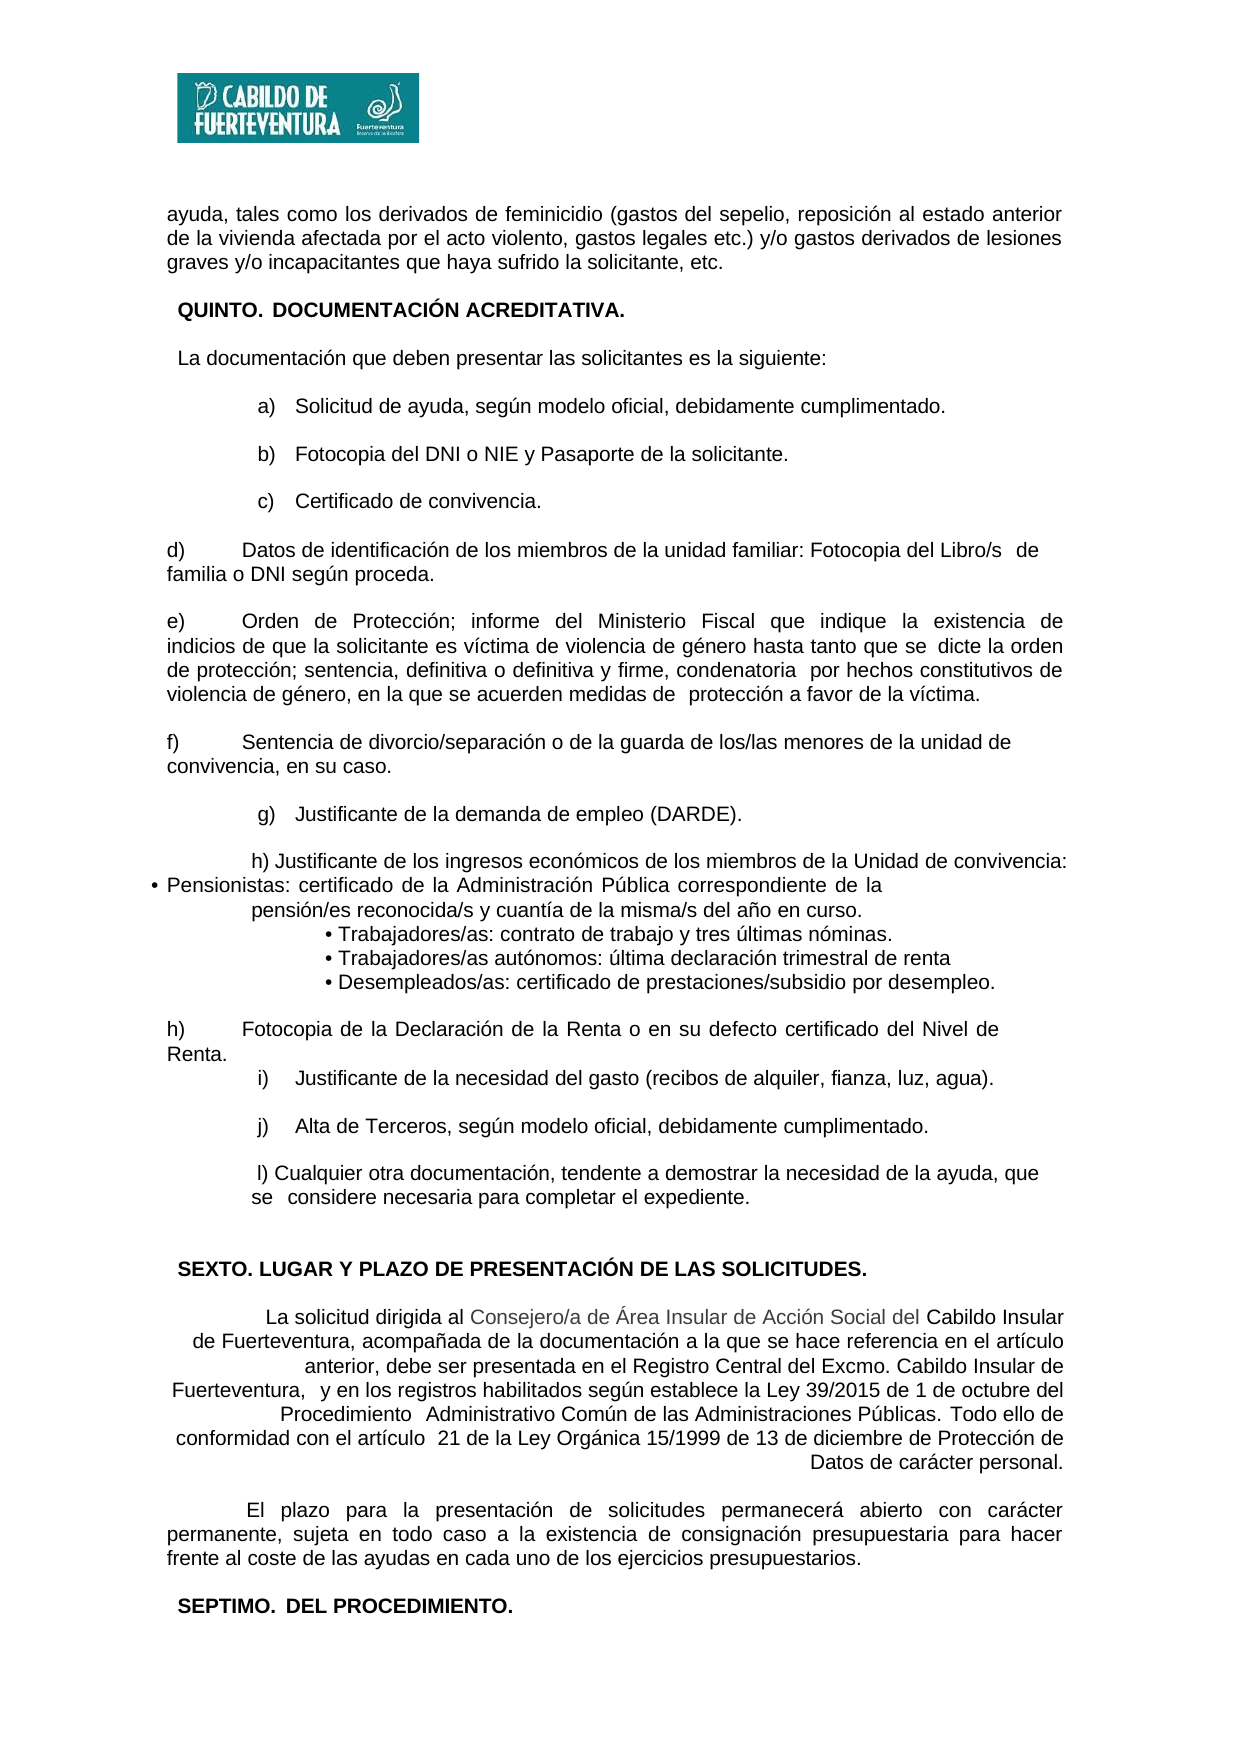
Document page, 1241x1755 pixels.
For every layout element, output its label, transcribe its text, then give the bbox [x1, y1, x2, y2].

list Sentencia de divorcio/separación o de la guarda de los/las menores de la unidad de convivencia, en su caso. [167, 730, 1057, 778]
list Justificante de la necesidad del gasto (recibos de alquiler, fianza, luz, agua). [257, 1065, 1074, 1089]
text La documentación que deben presentar las solicitantes es la siguiente: [177, 346, 1074, 369]
list Pensionistas: certificado de la Administración Pública correspondiente de la [151, 874, 1074, 898]
list Solicitud de ayuda, según modelo oficial, debidamente cumplimentado. [257, 394, 1074, 418]
subtitle SEXTO. LUGAR Y PLAZO DE PRESENTACIÓN DE LAS SOLICITUDES. [177, 1257, 1074, 1281]
list Justificante de los ingresos económicos de los miembros de la Unidad de convivencia: [251, 850, 1074, 874]
list Orden de Protección; informe del Ministerio Fiscal que indique la existencia de indicios de que la solicitante es víctima de violencia de género hasta tanto que se dicte la orden de protección; sentencia, definitiva o definitiva y firme, condenatoria por hechos constitutivos de violencia de género, en la que se acuerden medidas de protección a favor de la víctima. [167, 609, 1063, 706]
list Justificante de la demanda de empleo (DARDE). [257, 802, 1074, 826]
list Datos de identificación de los miembros de la unidad familiar: Fotocopia del Libro/s de familia o DNI según proceda. [167, 537, 1063, 586]
subtitle SEPTIMO. DEL PROCEDIMIENTO. [177, 1594, 1074, 1618]
list Desempleados/as: certificado de prestaciones/subsidio por desempleo. [325, 969, 1074, 993]
list Certificado de convivencia. [257, 489, 1074, 513]
list Trabajadores/as autónomos: última declaración trimestral de renta [325, 946, 1074, 969]
list Trabajadores/as: contrato de trabajo y tres últimas nóminas. [325, 922, 1074, 946]
subtitle QUINTO. DOCUMENTACIÓN ACREDITATIVA. [177, 298, 1074, 322]
list Alta de Terceros, según modelo oficial, debidamente cumplimentado. [257, 1113, 1074, 1137]
text La solicitud dirigida al Consejero/a de Área Insular de Acción Social del Cabildo Insular de Fuerteventura, acompañada de la documentación a la que se hace referencia en el artículo anterior, debe ser presentada en el Registro Central del Excmo. Cabildo Insular de Fuerteventura, y en los registros habilitados según establece la Ley 39/2015 de 1 de octubre del Procedimiento Administrativo Común de las Administraciones Públicas. Todo ello de conformidad con el artículo 21 de la Ley Orgánica 15/1999 de 13 de diciembre de Protección de Datos de carácter personal. [167, 1305, 1064, 1474]
text ayuda, tales como los derivados de feminicidio (gastos del sepelio, reposición al estado anterior de la vivienda afectada por el acto violento, gastos legales etc.) y/o gastos derivados de lesiones graves y/o incapacitantes que haya sufrido la solicitante, etc. [167, 202, 1063, 274]
list Fotocopia del DNI o NIE y Pasaporte de la solicitante. [257, 442, 1074, 466]
text l) Cualquier otra documentación, tendente a demostrar la necesidad de la ayuda, que se considere necesaria para completar el expediente. [251, 1161, 1063, 1209]
text El plazo para la presentación de solicitudes permanecerá abierto con carácter permanente, sujeta en todo caso a la existencia de consignación presupuestaria para hacer frente al coste de las ayudas en cada uno de los ejercicios presupuestarios. [167, 1498, 1063, 1570]
text pensión/es reconocida/s y cuantía de la misma/s del año en curso. [251, 898, 1074, 922]
list Fotocopia de la Declaración de la Renta o en su defecto certificado del Nivel de Renta. [167, 1017, 1057, 1065]
